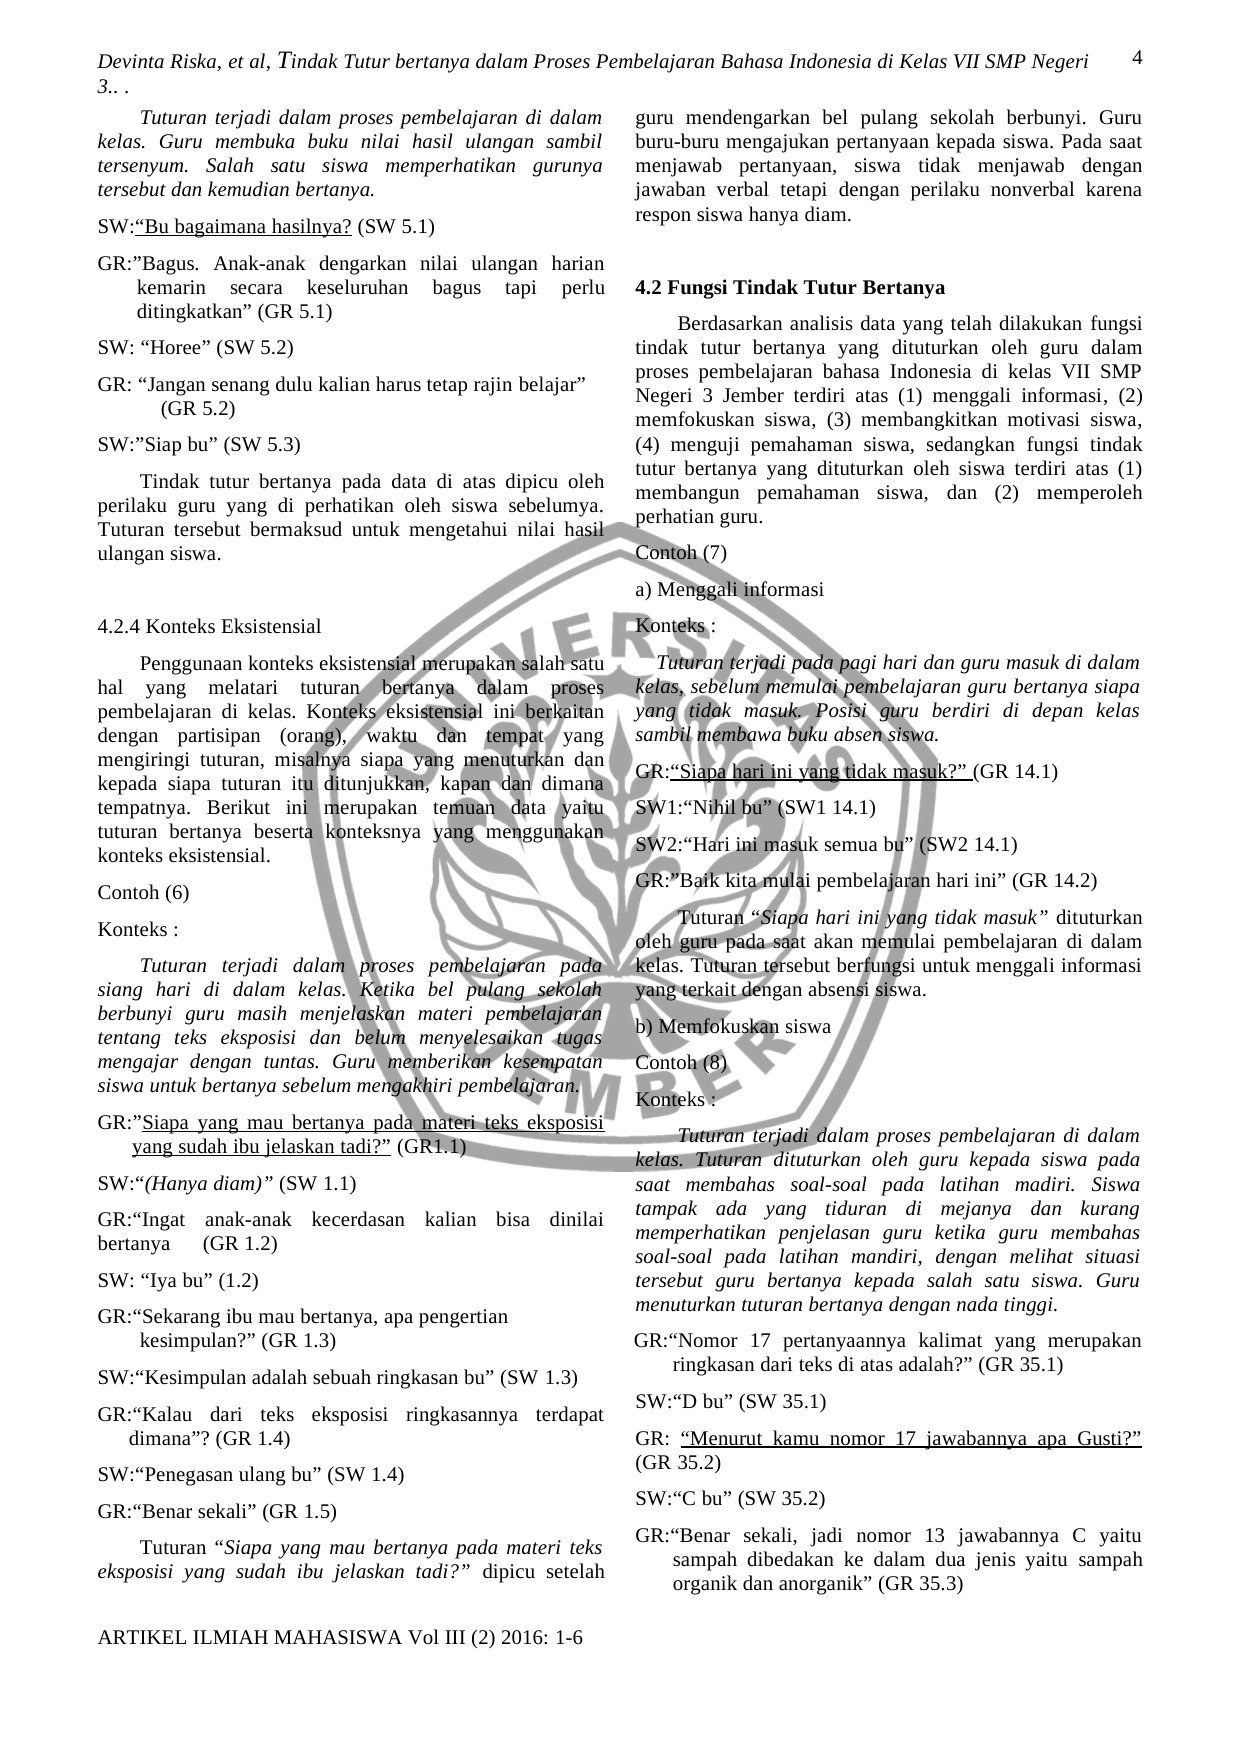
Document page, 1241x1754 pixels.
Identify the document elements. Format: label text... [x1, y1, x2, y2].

text SW: “Horee” (SW 5.2) [97, 335, 605, 359]
text GR: “Menurut kamu nomor 17 jawabannya apa Gusti?” (GR 35.2) [635, 1425, 1143, 1473]
text Konteks : [635, 613, 1143, 637]
text Tuturan “Siapa hari ini yang tidak masuk” dituturkan oleh guru pada saat akan memulai pembelajaran di dalam kelas. Tuturan tersebut berfungsi untuk menggali informasi yang terkait dengan absensi siswa. [635, 905, 1143, 1001]
text Tuturan “Siapa yang mau bertanya pada materi teks eksposisi yang sudah ibu jelaskan tadi?” dipicu setelah [97, 1535, 605, 1583]
text SW1:“Nihil bu” (SW1 14.1) [635, 795, 1143, 819]
text GR:“Siapa hari ini yang tidak masuk?” (GR 14.1) [635, 758, 1143, 783]
text 4.2 Fungsi Tindak Tutur Bertanya [635, 274, 1143, 298]
text GR:“Benar sekali” (GR 1.5) [97, 1498, 605, 1523]
text Contoh (7) [635, 540, 1143, 564]
text Penggunaan konteks eksistensial merupakan salah satu hal yang melatari tuturan bertanya dalam proses pembelajaran di kelas. Konteks eksistensial ini berkaitan dengan partisipan (orang), waktu dan tempat yang mengiringi tuturan, misalnya siapa yang menuturkan dan kepada siapa tuturan itu ditunjukkan, kapan dan dimana tempatnya. Berikut ini merupakan temuan data yaitu tuturan bertanya beserta konteksnya yang menggunakan konteks eksistensial. [97, 651, 605, 867]
text SW2:“Hari ini masuk semua bu” (SW2 14.1) [635, 832, 1143, 856]
text a) Menggali informasi [635, 577, 1143, 601]
text GR:“Sekarang ibu mau bertanya, apa pengertian kesimpulan?” (GR 1.3) [97, 1304, 605, 1352]
text guru mendengarkan bel pulang sekolah berbunyi. Guru buru-buru mengajukan pertanyaan kepada siswa. Pada saat menjawab pertanyaan, siswa tidak menjawab dengan jawaban verbal tetapi dengan perilaku nonverbal karena respon siswa hanya diam. [635, 105, 1143, 225]
text GR:”Bagus. Anak-anak dengarkan nilai ulangan harian kemarin secara keseluruhan bagus tapi perlu ditingkatkan” (GR 5.1) [97, 250, 605, 323]
text SW:“Kesimpulan adalah sebuah ringkasan bu” (SW 1.3) [97, 1365, 605, 1389]
text SW:”Siap bu” (SW 5.3) [97, 432, 605, 456]
text Tuturan terjadi pada pagi hari dan guru masuk di dalam kelas, sebelum memulai pembelajaran guru bertanya siapa yang tidak masuk. Posisi guru berdiri di depan kelas sambil membawa buku absen siswa. [635, 650, 1143, 746]
text SW:“(Hanya diam)” (SW 1.1) [97, 1170, 605, 1194]
text Tindak tutur bertanya pada data di atas dipicu oleh perilaku guru yang di perhatikan oleh siswa sebelumya. Tuturan tersebut bermaksud untuk mengetahui nilai hasil ulangan siswa. [97, 469, 605, 565]
text Berdasarkan analisis data yang telah dilakukan fungsi tindak tutur bertanya yang dituturkan oleh guru dalam proses pembelajaran bahasa Indonesia di kelas VII SMP Negeri 3 Jember terdiri atas (1) menggali informasi, (2) memfokuskan siswa, (3) membangkitkan motivasi siswa, (4) menguji pemahaman siswa, sedangkan fungsi tindak tutur bertanya yang dituturkan oleh siswa terdiri atas (1) membangun pemahaman siswa, dan (2) memperoleh perhatian guru. [635, 311, 1143, 528]
text GR:”Baik kita mulai pembelajaran hari ini” (GR 14.2) [635, 868, 1143, 892]
text SW:“Bu bagaimana hasilnya? (SW 5.1) [97, 214, 605, 238]
text GR:“Nomor 17 pertanyaannya kalimat yang merupakan ringkasan dari teks di atas adalah?” (GR 35.1) [633, 1328, 1143, 1376]
text SW:“D bu” (SW 35.1) [635, 1389, 1143, 1413]
text Contoh (8) [635, 1050, 1143, 1074]
text GR:“Kalau dari teks eksposisi ringkasannya terdapat dimana”? (GR 1.4) [97, 1401, 605, 1449]
text GR:“Benar sekali, jadi nomor 13 jawabannya C yaitu sampah dibedakan ke dalam dua jenis yaitu sampah organik dan anorganik” (GR 35.3) [635, 1523, 1143, 1595]
text GR:“Ingat anak-anak kecerdasan kalian bisa dinilai bertanya (GR 1.2) [97, 1207, 605, 1255]
text Contoh (6) [97, 880, 605, 904]
text GR:”Siapa yang mau bertanya pada materi teks eksposisi yang sudah ibu jelaskan tadi?” (GR1.1) [97, 1110, 605, 1158]
text Konteks : [97, 916, 605, 940]
text SW:“Penegasan ulang bu” (SW 1.4) [97, 1462, 605, 1486]
text 4.2.4 Konteks Eksistensial [97, 614, 605, 638]
text SW: “Iya bu” (1.2) [97, 1268, 605, 1292]
text Tuturan terjadi dalam proses pembelajaran pada siang hari di dalam kelas. Ketika bel pulang sekolah berbunyi guru masih menjelaskan materi pembelajaran tentang teks eksposisi dan belum menyelesaikan tugas mengajar dengan tuntas. Guru memberikan kesempatan siswa untuk bertanya sebelum mengakhiri pembelajaran. [97, 953, 605, 1097]
text GR: “Jangan senang dulu kalian harus tetap rajin belajar” (GR 5.2) [97, 372, 605, 420]
text Tuturan terjadi dalam proses pembelajaran di dalam kelas. Tuturan dituturkan oleh guru kepada siswa pada saat membahas soal-soal pada latihan madiri. Siswa tampak ada yang tiduran di mejanya dan kurang memperhatikan penjelasan guru ketika guru membahas soal-soal pada latihan mandiri, dengan melihat situasi tersebut guru bertanya kepada salah satu siswa. Guru menuturkan tuturan bertanya dengan nada tinggi. [635, 1123, 1143, 1316]
text Konteks : [635, 1087, 1143, 1111]
picture [229, 447, 1011, 1246]
text Tuturan terjadi dalam proses pembelajaran di dalam kelas. Guru membuka buku nilai hasil ulangan sambil tersenyum. Salah satu siswa memperhatikan gurunya tersebut dan kemudian bertanya. [97, 105, 605, 201]
text SW:“C bu” (SW 35.2) [635, 1486, 1143, 1510]
text b) Memfokuskan siswa [635, 1013, 1143, 1038]
